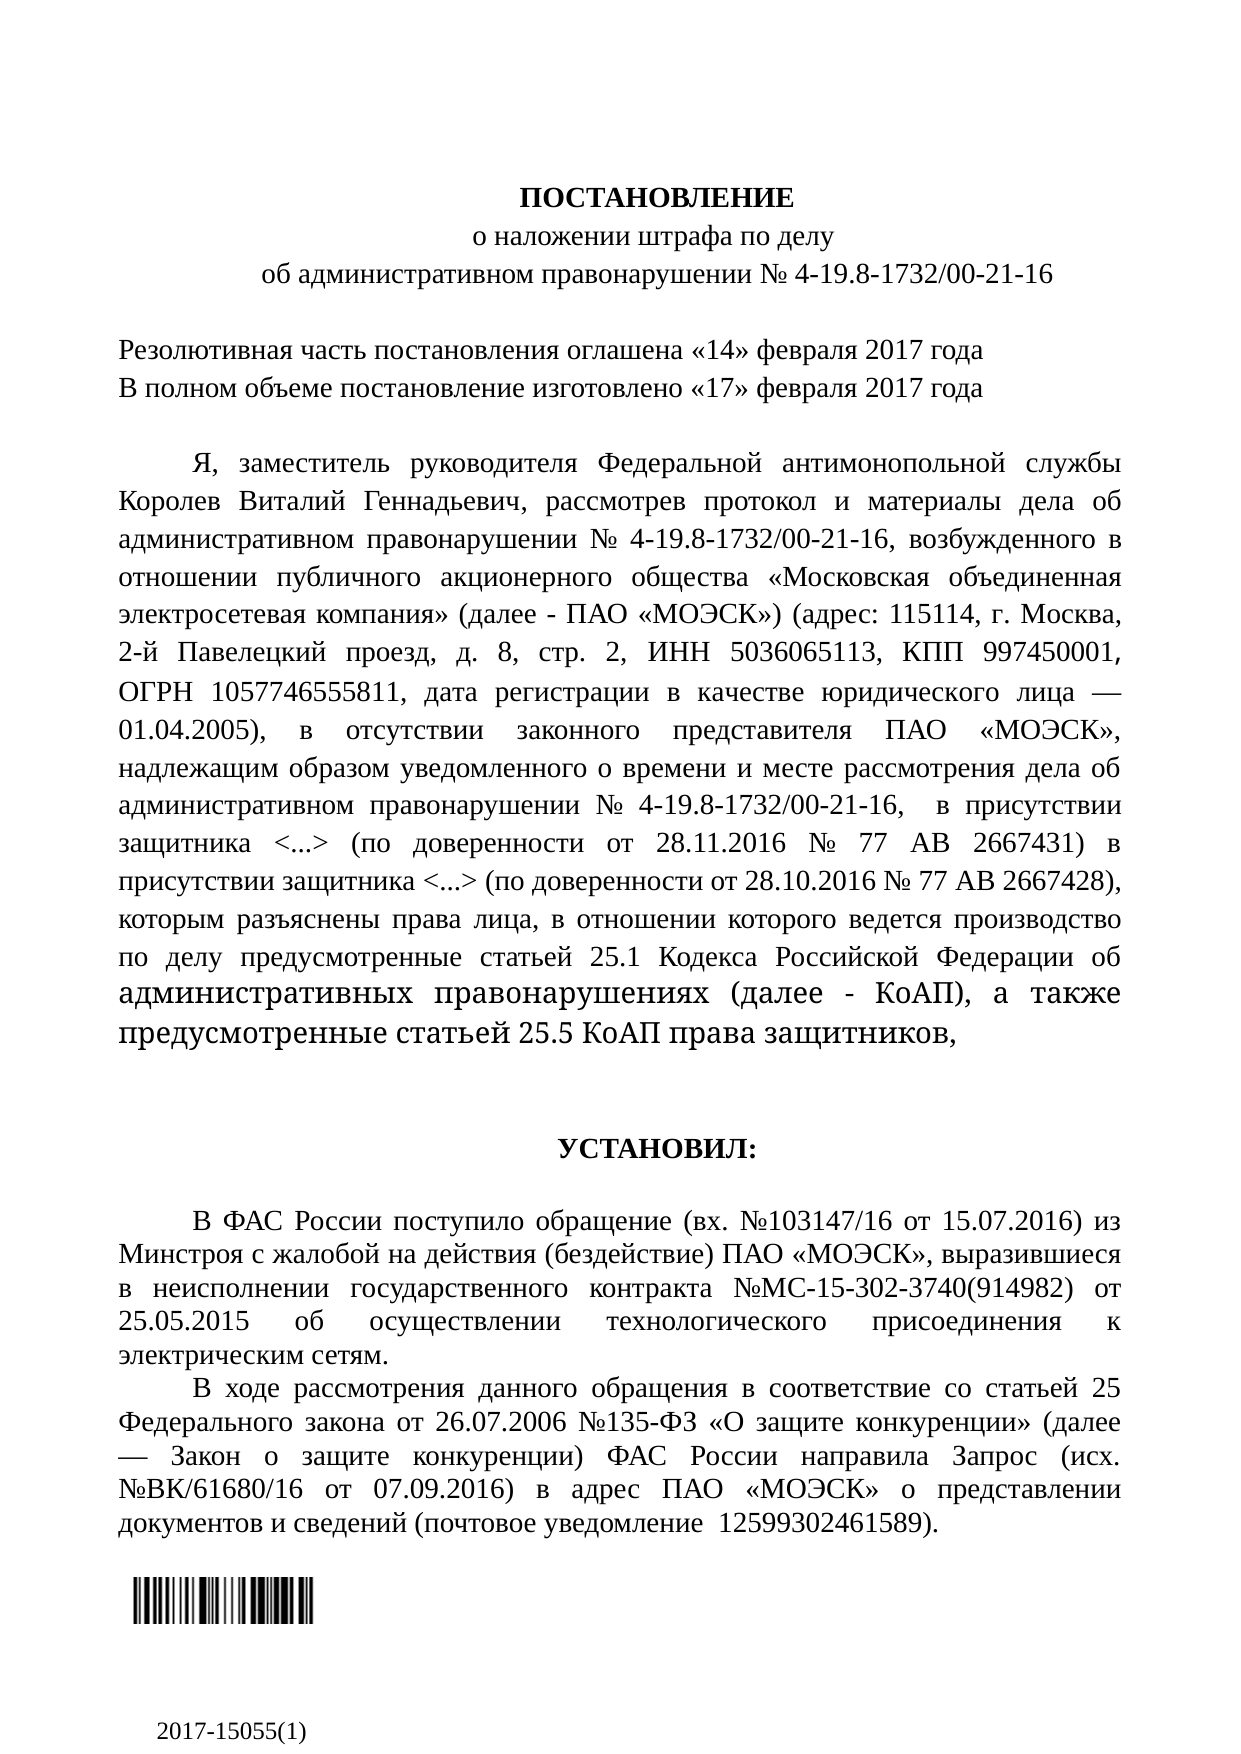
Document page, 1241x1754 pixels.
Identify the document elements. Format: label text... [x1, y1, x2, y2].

text В ходе рассмотрения данного обращения в соответствие со статьей 25 Федерального закона от 26.07.2006 №135-ФЗ «О защите конкуренции» (далее — Закон о защите конкуренции) ФАС России направила Запрос (исх. №ВК/61680/16 от 07.09.2016) в адрес ПАО «МОЭСК» о представлении документов и сведений (почтовое уведомление 12599302461589). [118, 1371, 1122, 1538]
text В ФАС России поступило обращение (вх. №103147/16 от 15.07.2016) из Минстроя с жалобой на действия (бездействие) ПАО «МОЭСК», выразившиеся в неисполнении государственного контракта №МС-15-302-3740(914982) от 25.05.2015 об осуществлении технологического присоединения к электрическим сетям. [118, 1203, 1122, 1371]
text Резолютивная часть постановления оглашена «14» февраля 2017 года [118, 328, 1122, 365]
text В полном объеме постановление изготовлено «17» февраля 2017 года [118, 365, 1122, 403]
picture [118, 1577, 331, 1624]
text о наложении штрафа по делу [118, 214, 1122, 252]
text ПОСТАНОВЛЕНИЕ [118, 176, 1122, 214]
text Я, заместитель руководителя Федеральной антимонопольной службы Королев Виталий Геннадьевич, рассмотрев протокол и материалы дела об административном правонарушении № 4-19.8-1732/00-21-16, возбужденного в отношении публичного акционерного общества «Московская объединенная электросетевая компания» (далее - ПАО «МОЭСК») (адрес: 115114, г. Москва, 2-й Павелецкий проезд, д. 8, стр. 2, ИНН 5036065113, КПП 997450001, ОГРН 1057746555811, дата регистрации в качестве юридического лица — 01.04.2005), в отсутствии законного представителя ПАО «МОЭСК», надлежащим образом уведомленного о времени и месте рассмотрения дела об административном правонарушении № 4-19.8-1732/00-21-16, в присутствии защитника <...> (по доверенности от 28.11.2016 № 77 АВ 2667431) в присутствии защитника <...> (по доверенности от 28.10.2016 № 77 АВ 2667428), которым разъяснены права лица, в отношении которого ведется производство по делу предусмотренные статьей 25.1 Кодекса Российской Федерации об административных правонарушениях (далее - КоАП), а также предусмотренные статьей 25.5 КоАП права защитников, [118, 441, 1122, 1052]
text УСТАНОВИЛ: [118, 1127, 1122, 1165]
text об административном правонарушении № 4-19.8-1732/00-21-16 [118, 252, 1122, 290]
